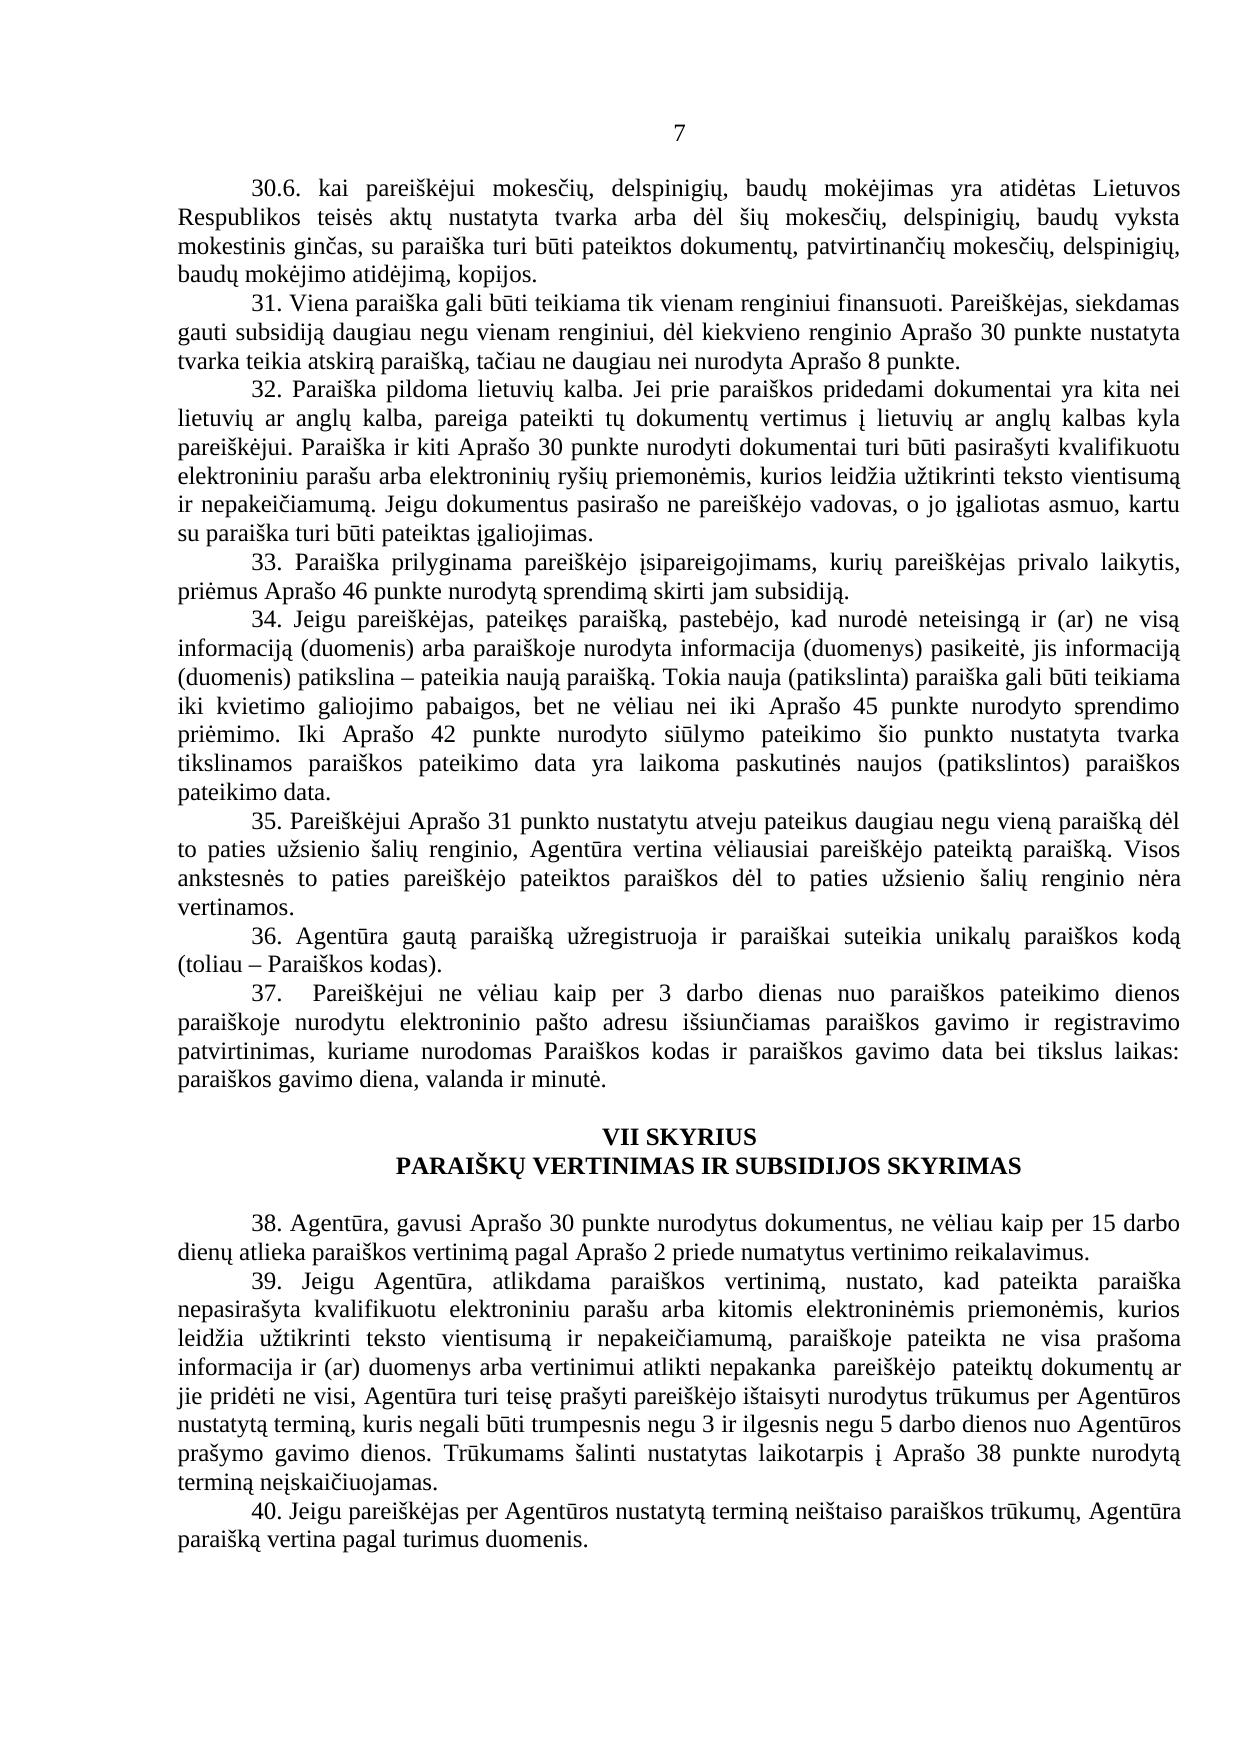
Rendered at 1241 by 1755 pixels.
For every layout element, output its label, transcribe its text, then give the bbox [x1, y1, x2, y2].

text VII SKYRIUS [177, 1122, 1181, 1151]
text 38. Agentūra, gavusi Aprašo 30 punkte nurodytus dokumentus, ne vėliau kaip per 15 darbo dienų atlieka paraiškos vertinimą pagal Aprašo 2 priede numatytus vertinimo reikalavimus. [177, 1208, 1181, 1266]
text 33. Paraiška prilyginama pareiškėjo įsipareigojimams, kurių pareiškėjas privalo laikytis, priėmus Aprašo 46 punkte nurodytą sprendimą skirti jam subsidiją. [177, 547, 1181, 604]
text PARAIŠKŲ VERTINIMAS IR SUBSIDIJOS SKYRIMAS [236, 1151, 1181, 1179]
text 35. Pareiškėjui Aprašo 31 punkto nustatytu atveju pateikus daugiau negu vieną paraišką dėl to paties užsienio šalių renginio, Agentūra vertina vėliausiai pareiškėjo pateiktą paraišką. Visos ankstesnės to paties pareiškėjo pateiktos paraiškos dėl to paties užsienio šalių renginio nėra vertinamos. [177, 806, 1181, 921]
text 34. Jeigu pareiškėjas, pateikęs paraišką, pastebėjo, kad nurodė neteisingą ir (ar) ne visą informaciją (duomenis) arba paraiškoje nurodyta informacija (duomenys) pasikeitė, jis informaciją (duomenis) patikslina – pateikia naują paraišką. Tokia nauja (patikslinta) paraiška gali būti teikiama iki kvietimo galiojimo pabaigos, bet ne vėliau nei iki Aprašo 45 punkte nurodyto sprendimo priėmimo. Iki Aprašo 42 punkte nurodyto siūlymo pateikimo šio punkto nustatyta tvarka tikslinamos paraiškos pateikimo data yra laikoma paskutinės naujos (patikslintos) paraiškos pateikimo data. [177, 604, 1181, 806]
text 40. Jeigu pareiškėjas per Agentūros nustatytą terminą neištaiso paraiškos trūkumų, Agentūra paraišką vertina pagal turimus duomenis. [177, 1496, 1181, 1553]
text 31. Viena paraiška gali būti teikiama tik vienam renginiui finansuoti. Pareiškėjas, siekdamas gauti subsidiją daugiau negu vienam renginiui, dėl kiekvieno renginio Aprašo 30 punkte nustatyta tvarka teikia atskirą paraišką, tačiau ne daugiau nei nurodyta Aprašo 8 punkte. [177, 288, 1181, 374]
text 39. Jeigu Agentūra, atlikdama paraiškos vertinimą, nustato, kad pateikta paraiška nepasirašyta kvalifikuotu elektroniniu parašu arba kitomis elektroninėmis priemonėmis, kurios leidžia užtikrinti teksto vientisumą ir nepakeičiamumą, paraiškoje pateikta ne visa prašoma informacija ir (ar) duomenys arba vertinimui atlikti nepakanka pareiškėjo pateiktų dokumentų ar jie pridėti ne visi, Agentūra turi teisę prašyti pareiškėjo ištaisyti nurodytus trūkumus per Agentūros nustatytą terminą, kuris negali būti trumpesnis negu 3 ir ilgesnis negu 5 darbo dienos nuo Agentūros prašymo gavimo dienos. Trūkumams šalinti nustatytas laikotarpis į Aprašo 38 punkte nurodytą terminą neįskaičiuojamas. [177, 1266, 1181, 1496]
text 32. Paraiška pildoma lietuvių kalba. Jei prie paraiškos pridedami dokumentai yra kita nei lietuvių ar anglų kalba, pareiga pateikti tų dokumentų vertimus į lietuvių ar anglų kalbas kyla pareiškėjui. Paraiška ir kiti Aprašo 30 punkte nurodyti dokumentai turi būti pasirašyti kvalifikuotu elektroniniu parašu arba elektroninių ryšių priemonėmis, kurios leidžia užtikrinti teksto vientisumą ir nepakeičiamumą. Jeigu dokumentus pasirašo ne pareiškėjo vadovas, o jo įgaliotas asmuo, kartu su paraiška turi būti pateiktas įgaliojimas. [177, 374, 1181, 547]
text 37. Pareiškėjui ne vėliau kaip per 3 darbo dienas nuo paraiškos pateikimo dienos paraiškoje nurodytu elektroninio pašto adresu išsiunčiamas paraiškos gavimo ir registravimo patvirtinimas, kuriame nurodomas Paraiškos kodas ir paraiškos gavimo data bei tikslus laikas: paraiškos gavimo diena, valanda ir minutė. [177, 978, 1181, 1093]
text 36. Agentūra gautą paraišką užregistruoja ir paraiškai suteikia unikalų paraiškos kodą (toliau – Paraiškos kodas). [177, 921, 1181, 978]
text 30.6. kai pareiškėjui mokesčių, delspinigių, baudų mokėjimas yra atidėtas Lietuvos Respublikos teisės aktų nustatyta tvarka arba dėl šių mokesčių, delspinigių, baudų vyksta mokestinis ginčas, su paraiška turi būti pateiktos dokumentų, patvirtinančių mokesčių, delspinigių, baudų mokėjimo atidėjimą, kopijos. [177, 173, 1181, 288]
